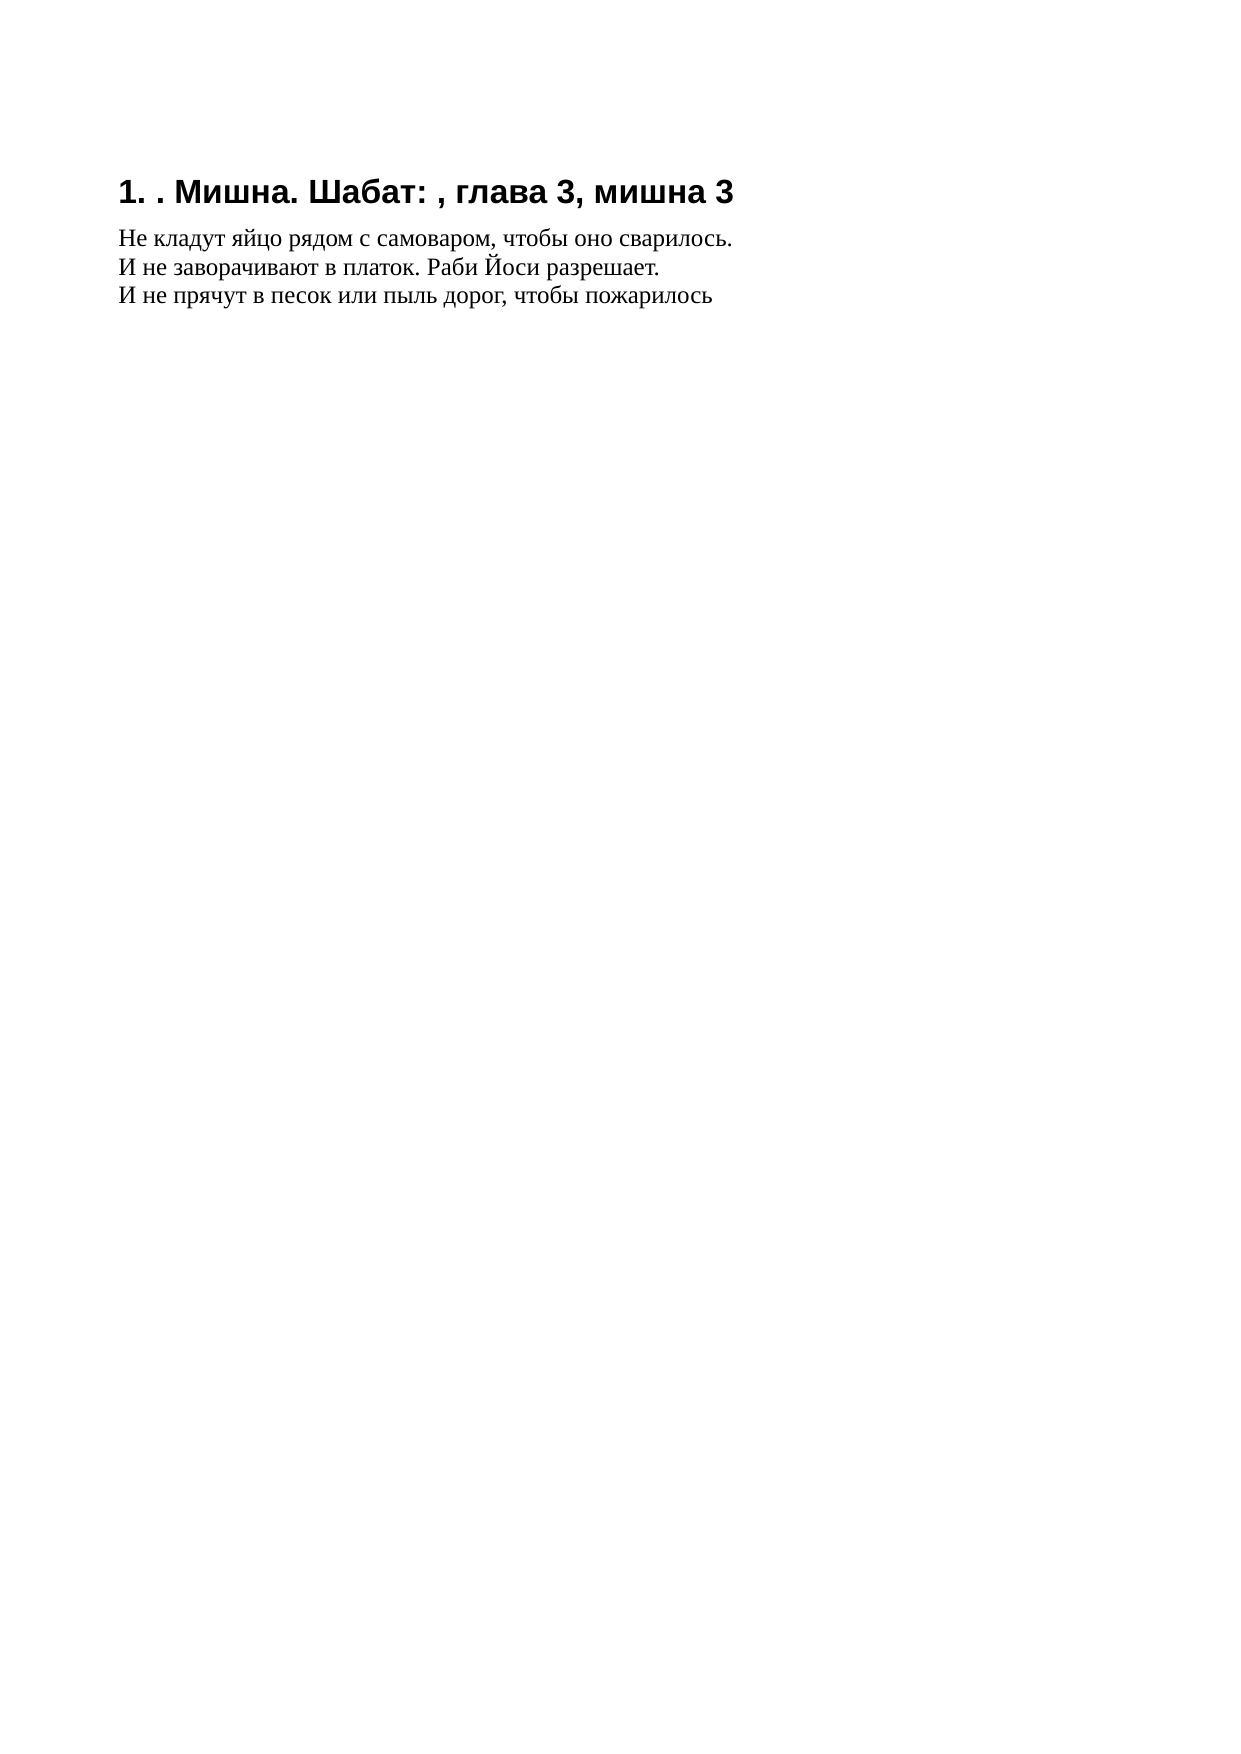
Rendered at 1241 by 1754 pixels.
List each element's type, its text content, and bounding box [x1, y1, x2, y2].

text И не прячут в песок или пыль дорог, чтобы пожарилось [118, 233, 1122, 262]
text Не кладут яйцо рядом с самоваром, чтобы оно сварилось. [118, 176, 1122, 204]
subtitle . Мишна. Шабат: , глава 3, мишна 3 [118, 147, 1122, 176]
text И не заворачивают в платок. Раби Йоси разрешает. [118, 204, 1122, 233]
